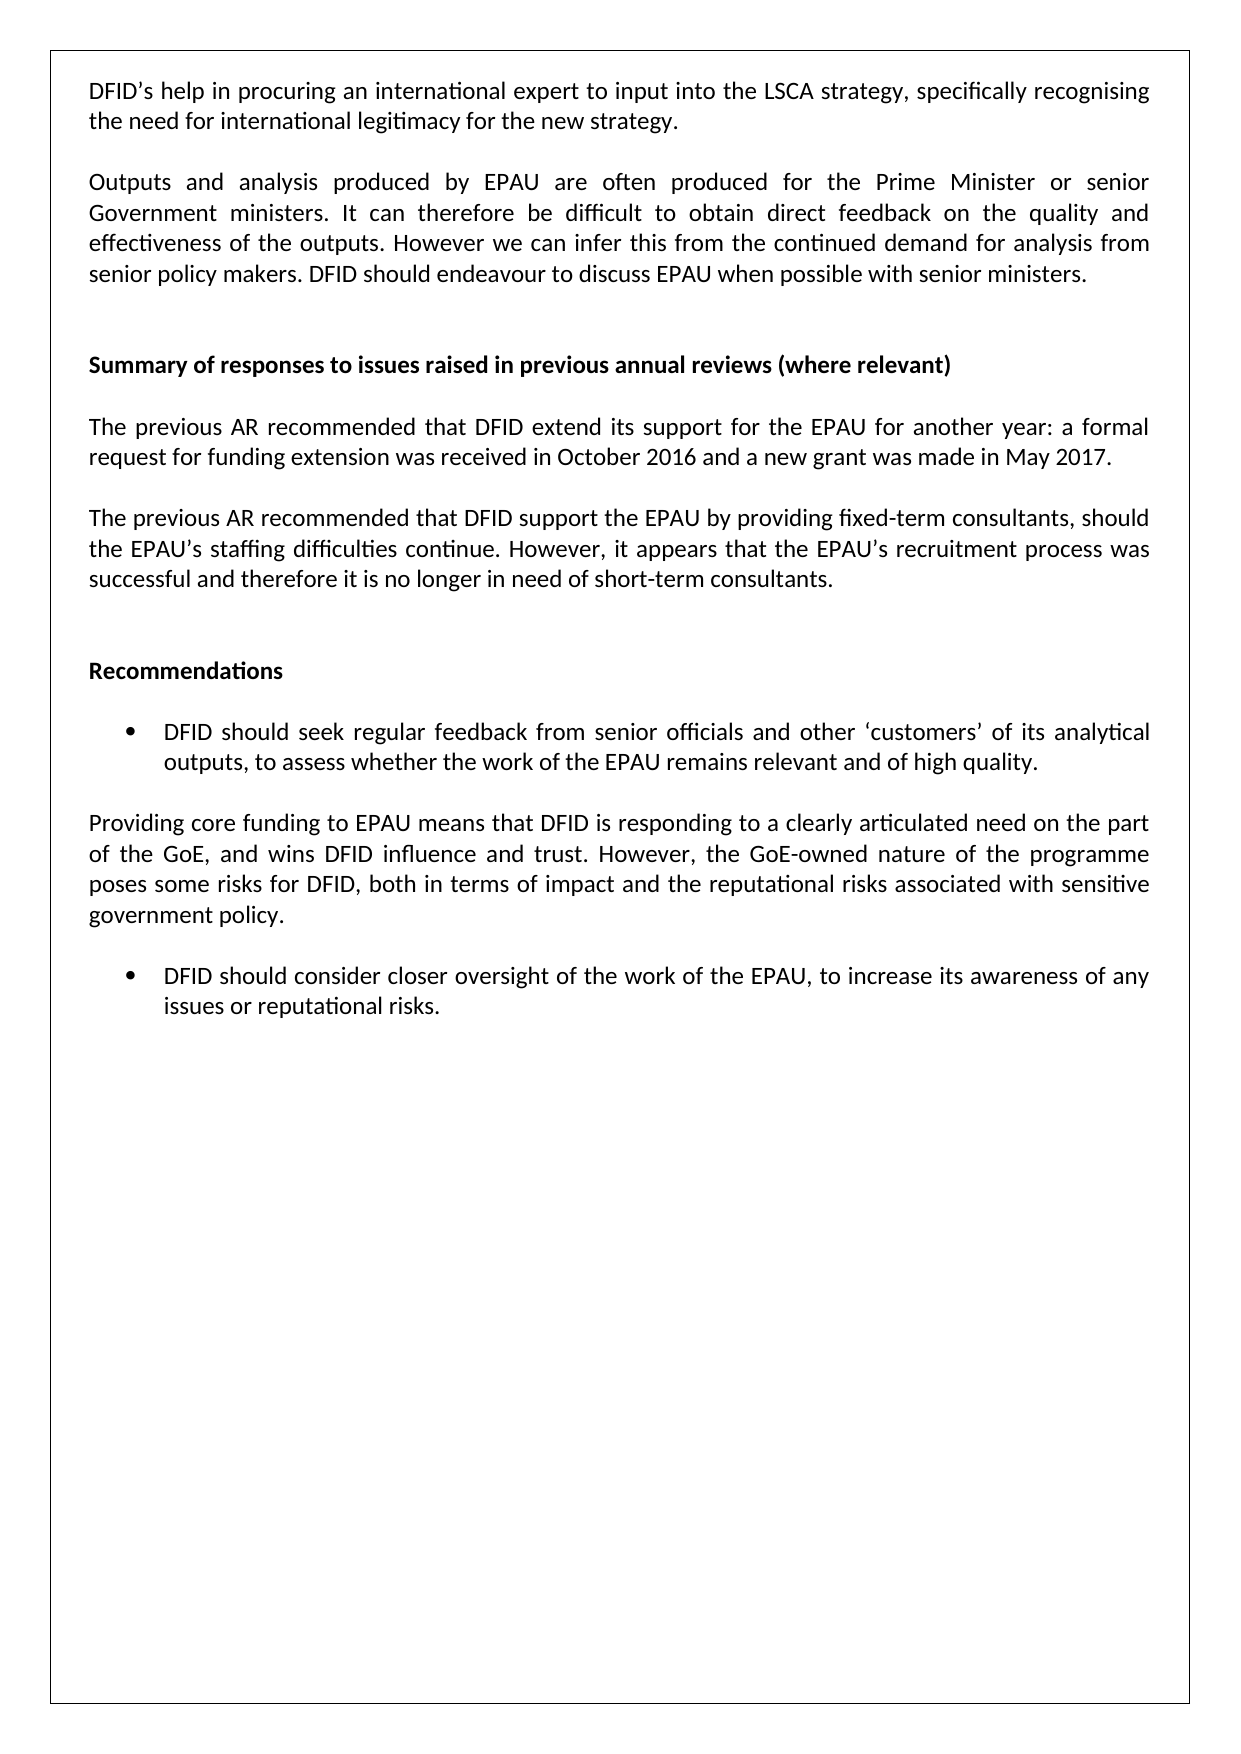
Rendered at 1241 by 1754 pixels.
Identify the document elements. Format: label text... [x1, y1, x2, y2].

text Providing core funding to EPAU means that DFID is responding to a clearly articulated need on the part of the GoE, and wins DFID influence and trust. However, the GoE-owned nature of the programme poses some risks for DFID, both in terms of impact and the reputational risks associated with sensitive government policy. [89, 807, 1152, 929]
list DFID should seek regular feedback from senior officials and other ‘customers’ of its analytical outputs, to assess whether the work of the EPAU remains relevant and of high quality. [126, 716, 1152, 777]
text Outputs and analysis produced by EPAU are often produced for the Prime Minister or senior Government ministers. It can therefore be difficult to obtain direct feedback on the quality and effectiveness of the outputs. However we can infer this from the continued demand for analysis from senior policy makers. DFID should endeavour to discuss EPAU when possible with senior ministers. [89, 166, 1152, 288]
text The previous AR recommended that DFID support the EPAU by providing fixed-term consultants, should the EPAU’s staffing difficulties continue. However, it appears that the EPAU’s recruitment process was successful and therefore it is no longer in need of short-term consultants. [89, 502, 1152, 594]
list DFID should consider closer oversight of the work of the EPAU, to increase its awareness of any issues or reputational risks. [126, 960, 1152, 1021]
text DFID’s help in procuring an international expert to input into the LSCA strategy, specifically recognising the need for international legitimacy for the new strategy. [89, 75, 1152, 136]
text The previous AR recommended that DFID extend its support for the EPAU for another year: a formal request for funding extension was received in October 2016 and a new grant was made in May 2017. [89, 411, 1152, 472]
text Recommendations [89, 655, 1152, 685]
text Summary of responses to issues raised in previous annual reviews (where relevant) [89, 349, 1152, 380]
